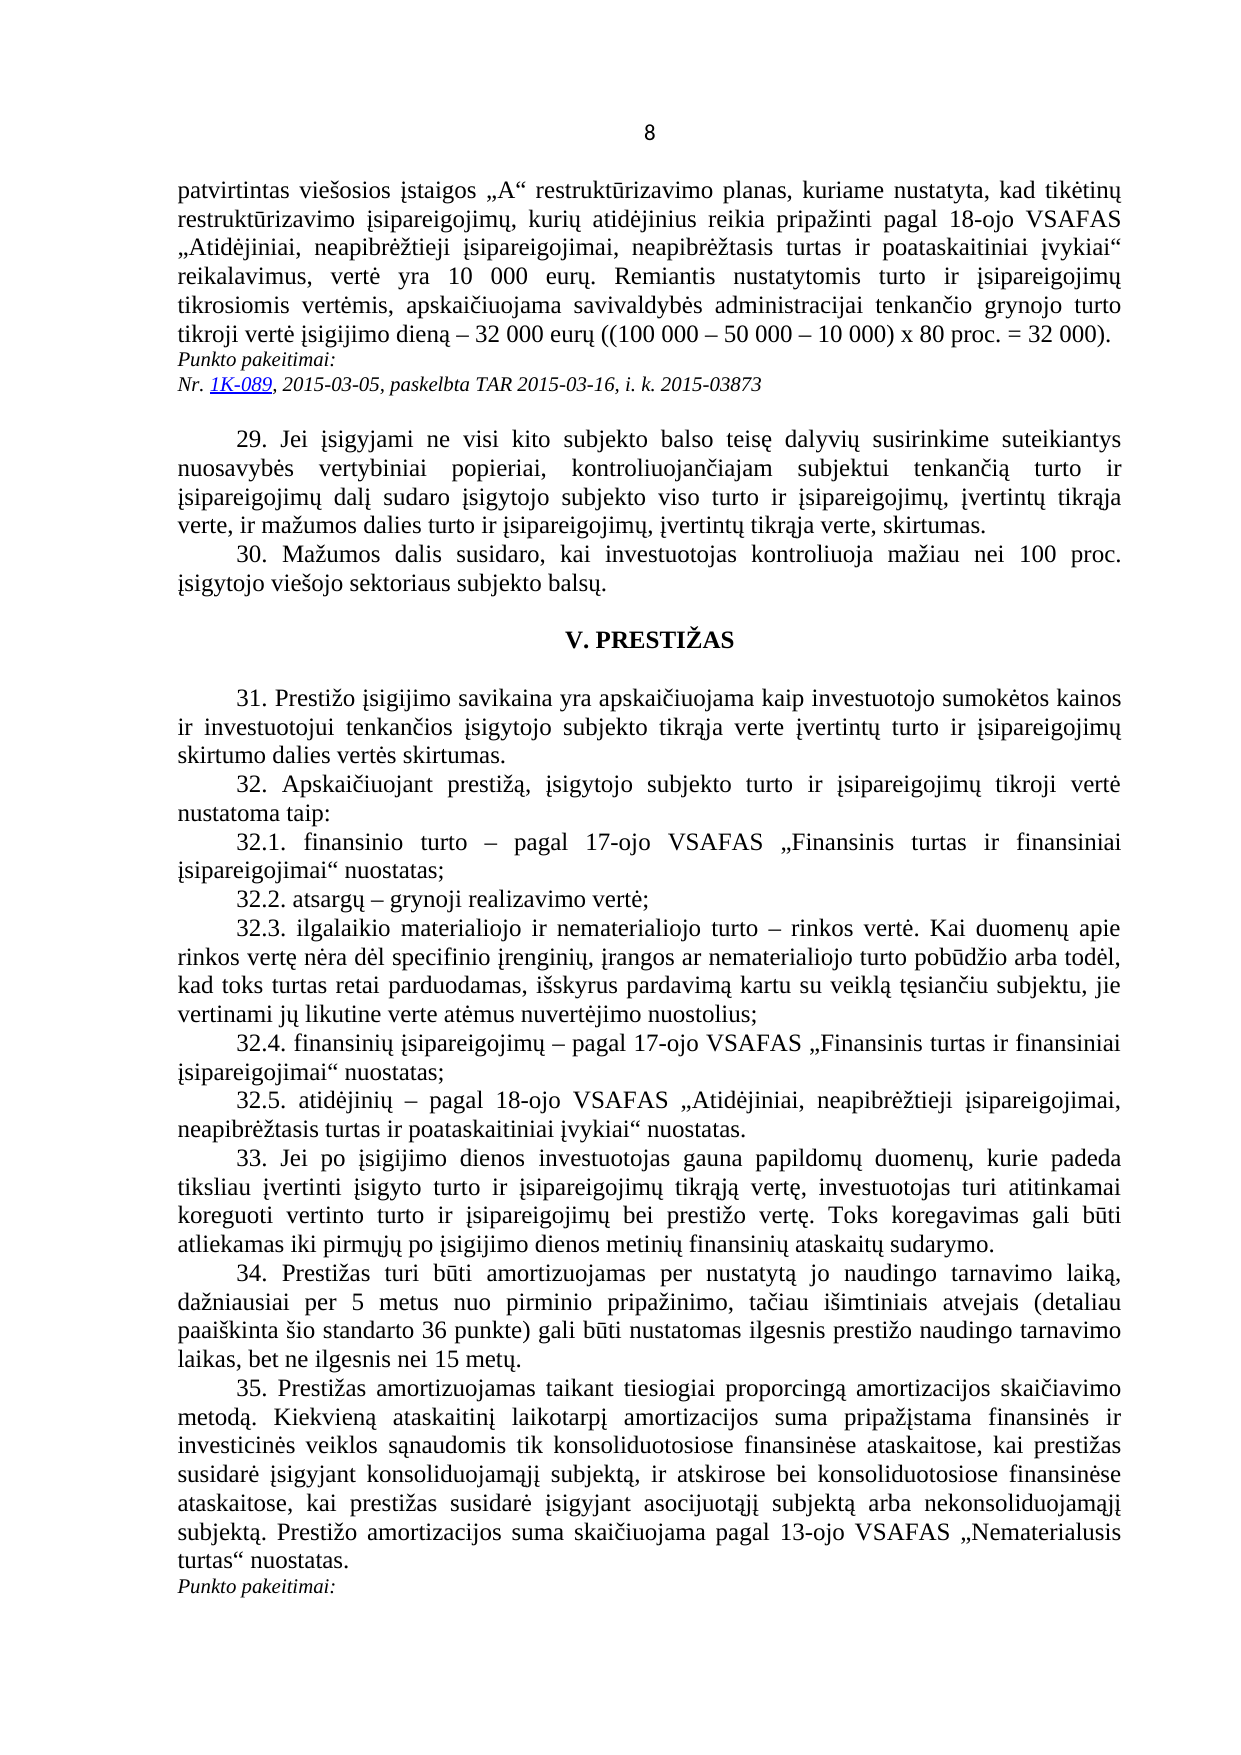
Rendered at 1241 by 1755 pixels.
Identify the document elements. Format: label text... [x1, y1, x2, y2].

text Punkto pakeitimai: [177, 1574, 1122, 1598]
text 32.4. finansinių įsipareigojimų – pagal 17-ojo VSAFAS „Finansinis turtas ir finansiniai įsipareigojimai“ nuostatas; [177, 1028, 1122, 1086]
text 34. Prestižas turi būti amortizuojamas per nustatytą jo naudingo tarnavimo laiką, dažniausiai per 5 metus nuo pirminio pripažinimo, tačiau išimtiniais atvejais (detaliau paaiškinta šio standarto 36 punkte) gali būti nustatomas ilgesnis prestižo naudingo tarnavimo laikas, bet ne ilgesnis nei 15 metų. [177, 1258, 1122, 1373]
text 32.2. atsargų – grynoji realizavimo vertė; [177, 884, 1122, 913]
text 32.3. ilgalaikio materialiojo ir nematerialiojo turto – rinkos vertė. Kai duomenų apie rinkos vertę nėra dėl specifinio įrenginių, įrangos ar nematerialiojo turto pobūdžio arba todėl, kad toks turtas retai parduodamas, išskyrus pardavimą kartu su veiklą tęsiančiu subjektu, jie vertinami jų likutine verte atėmus nuvertėjimo nuostolius; [177, 913, 1122, 1028]
text 32.5. atidėjinių – pagal 18-ojo VSAFAS „Atidėjiniai, neapibrėžtieji įsipareigojimai, neapibrėžtasis turtas ir poataskaitiniai įvykiai“ nuostatas. [177, 1086, 1122, 1143]
text V. PRESTIŽAS [177, 626, 1122, 654]
text Punkto pakeitimai: [177, 347, 1122, 371]
text 32.1. finansinio turto – pagal 17-ojo VSAFAS „Finansinis turtas ir finansiniai įsipareigojimai“ nuostatas; [177, 827, 1122, 884]
text 29. Jei įsigyjami ne visi kito subjekto balso teisę dalyvių susirinkime suteikiantys nuosavybės vertybiniai popieriai, kontroliuojančiajam subjektui tenkančią turto ir įsipareigojimų dalį sudaro įsigytojo subjekto viso turto ir įsipareigojimų, įvertintų tikrąja verte, ir mažumos dalies turto ir įsipareigojimų, įvertintų tikrąja verte, skirtumas. [177, 424, 1122, 539]
text 31. Prestižo įsigijimo savikaina yra apskaičiuojama kaip investuotojo sumokėtos kainos ir investuotojui tenkančios įsigytojo subjekto tikrąja verte įvertintų turto ir įsipareigojimų skirtumo dalies vertės skirtumas. [177, 683, 1122, 769]
text 32. Apskaičiuojant prestižą, įsigytojo subjekto turto ir įsipareigojimų tikroji vertė nustatoma taip: [177, 769, 1122, 827]
text patvirtintas viešosios įstaigos „A“ restruktūrizavimo planas, kuriame nustatyta, kad tikėtinų restruktūrizavimo įsipareigojimų, kurių atidėjinius reikia pripažinti pagal 18-ojo VSAFAS „Atidėjiniai, neapibrėžtieji įsipareigojimai, neapibrėžtasis turtas ir poataskaitiniai įvykiai“ reikalavimus, vertė yra 10 000 eurų. Remiantis nustatytomis turto ir įsipareigojimų tikrosiomis vertėmis, apskaičiuojama savivaldybės administracijai tenkančio grynojo turto tikroji vertė įsigijimo dieną – 32 000 eurų ((100 000 – 50 000 – 10 000) x 80 proc. = 32 000). [177, 175, 1122, 347]
text 30. Mažumos dalis susidaro, kai investuotojas kontroliuoja mažiau nei 100 proc. įsigytojo viešojo sektoriaus subjekto balsų. [177, 539, 1122, 597]
text 35. Prestižas amortizuojamas taikant tiesiogiai proporcingą amortizacijos skaičiavimo metodą. Kiekvieną ataskaitinį laikotarpį amortizacijos suma pripažįstama finansinės ir investicinės veiklos sąnaudomis tik konsoliduotosiose finansinėse ataskaitose, kai prestižas susidarė įsigyjant konsoliduojamąjį subjektą, ir atskirose bei konsoliduotosiose finansinėse ataskaitose, kai prestižas susidarė įsigyjant asocijuotąjį subjektą arba nekonsoliduojamąjį subjektą. Prestižo amortizacijos suma skaičiuojama pagal 13-ojo VSAFAS „Nematerialusis turtas“ nuostatas. [177, 1373, 1122, 1574]
text 33. Jei po įsigijimo dienos investuotojas gauna papildomų duomenų, kurie padeda tiksliau įvertinti įsigyto turto ir įsipareigojimų tikrąją vertę, investuotojas turi atitinkamai koreguoti vertinto turto ir įsipareigojimų bei prestižo vertę. Toks koregavimas gali būti atliekamas iki pirmųjų po įsigijimo dienos metinių finansinių ataskaitų sudarymo. [177, 1143, 1122, 1258]
text Nr. 1K-089, 2015-03-05, paskelbta TAR 2015-03-16, i. k. 2015-03873 [177, 371, 1122, 396]
